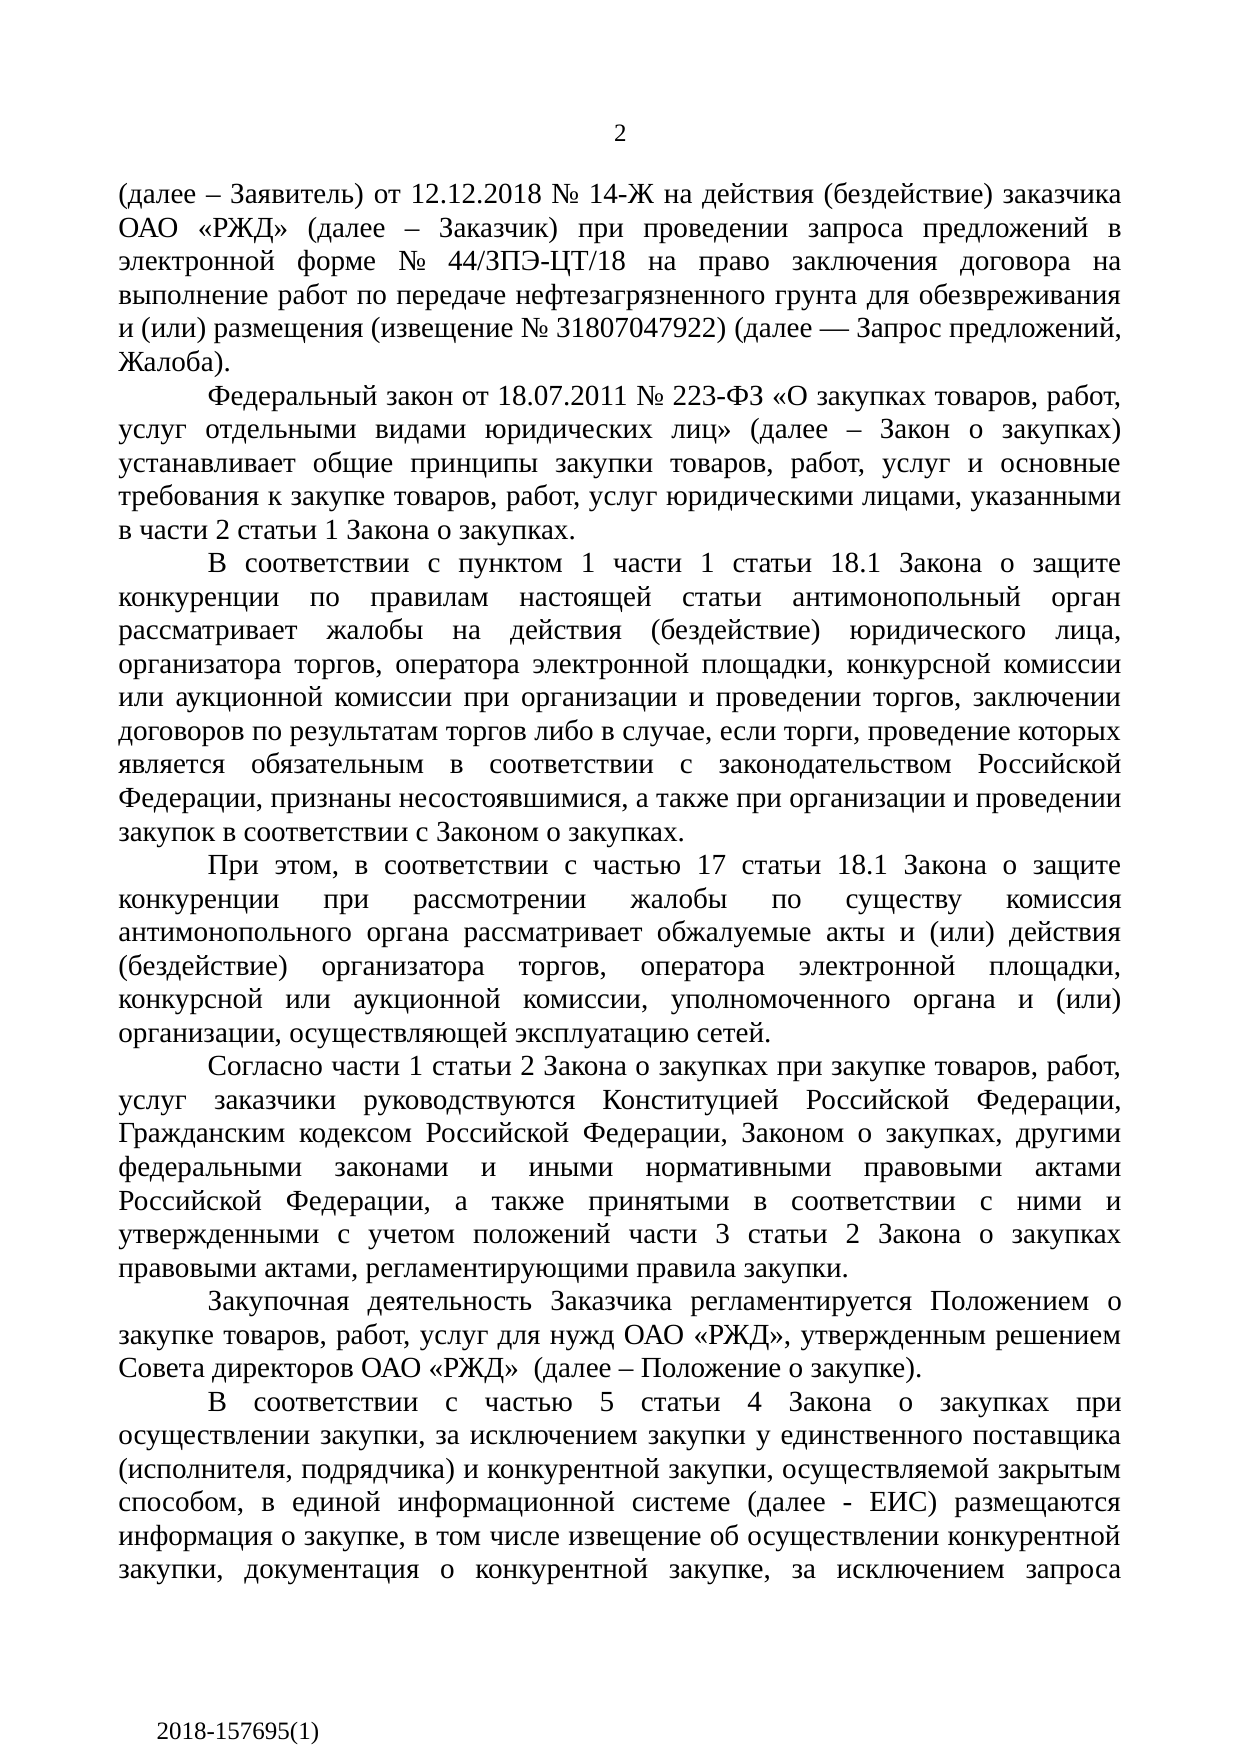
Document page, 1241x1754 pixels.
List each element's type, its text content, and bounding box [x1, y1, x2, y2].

text При этом, в соответствии с частью 17 статьи 18.1 Закона о защите конкуренции при рассмотрении жалобы по существу комиссия антимонопольного органа рассматривает обжалуемые акты и (или) действия (бездействие) организатора торгов, оператора электронной площадки, конкурсной или аукционной комиссии, уполномоченного органа и (или) организации, осуществляющей эксплуатацию сетей. [118, 847, 1122, 1048]
text Закупочная деятельность Заказчика регламентируется Положением о закупке товаров, работ, услуг для нужд ОАО «РЖД», утвержденным решением Совета директоров ОАО «РЖД» (далее – Положение о закупке). [118, 1283, 1122, 1384]
text В соответствии с частью 5 статьи 4 Закона о закупках при осуществлении закупки, за исключением закупки у единственного поставщика (исполнителя, подрядчика) и конкурентной закупки, осуществляемой закрытым способом, в единой информационной системе (далее - ЕИС) размещаются информация о закупке, в том числе извещение об осуществлении конкурентной закупки, документация о конкурентной закупке, за исключением запроса [118, 1384, 1122, 1585]
text (далее – Заявитель) от 12.12.2018 № 14-Ж на действия (бездействие) заказчика ОАО «РЖД» (далее – Заказчик) при проведении запроса предложений в электронной форме № 44/ЗПЭ-ЦТ/18 на право заключения договора на выполнение работ по передаче нефтезагрязненного грунта для обезвреживания и (или) размещения (извещение № 31807047922) (далее — Запрос предложений, Жалоба). [118, 176, 1122, 378]
text Согласно части 1 статьи 2 Закона о закупках при закупке товаров, работ, услуг заказчики руководствуются Конституцией Российской Федерации, Гражданским кодексом Российской Федерации, Законом о закупках, другими федеральными законами и иными нормативными правовыми актами Российской Федерации, а также принятыми в соответствии с ними и утвержденными с учетом положений части 3 статьи 2 Закона о закупках правовыми актами, регламентирующими правила закупки. [118, 1048, 1122, 1283]
text В соответствии с пунктом 1 части 1 статьи 18.1 Закона о защите конкуренции по правилам настоящей статьи антимонопольный орган рассматривает жалобы на действия (бездействие) юридического лица, организатора торгов, оператора электронной площадки, конкурсной комиссии или аукционной комиссии при организации и проведении торгов, заключении договоров по результатам торгов либо в случае, если торги, проведение которых является обязательным в соответствии с законодательством Российской Федерации, признаны несостоявшимися, а также при организации и проведении закупок в соответствии с Законом о закупках. [118, 545, 1122, 847]
text Федеральный закон от 18.07.2011 № 223-ФЗ «О закупках товаров, работ, услуг отдельными видами юридических лиц» (далее – Закон о закупках) устанавливает общие принципы закупки товаров, работ, услуг и основные требования к закупке товаров, работ, услуг юридическими лицами, указанными в части 2 статьи 1 Закона о закупках. [118, 378, 1122, 545]
